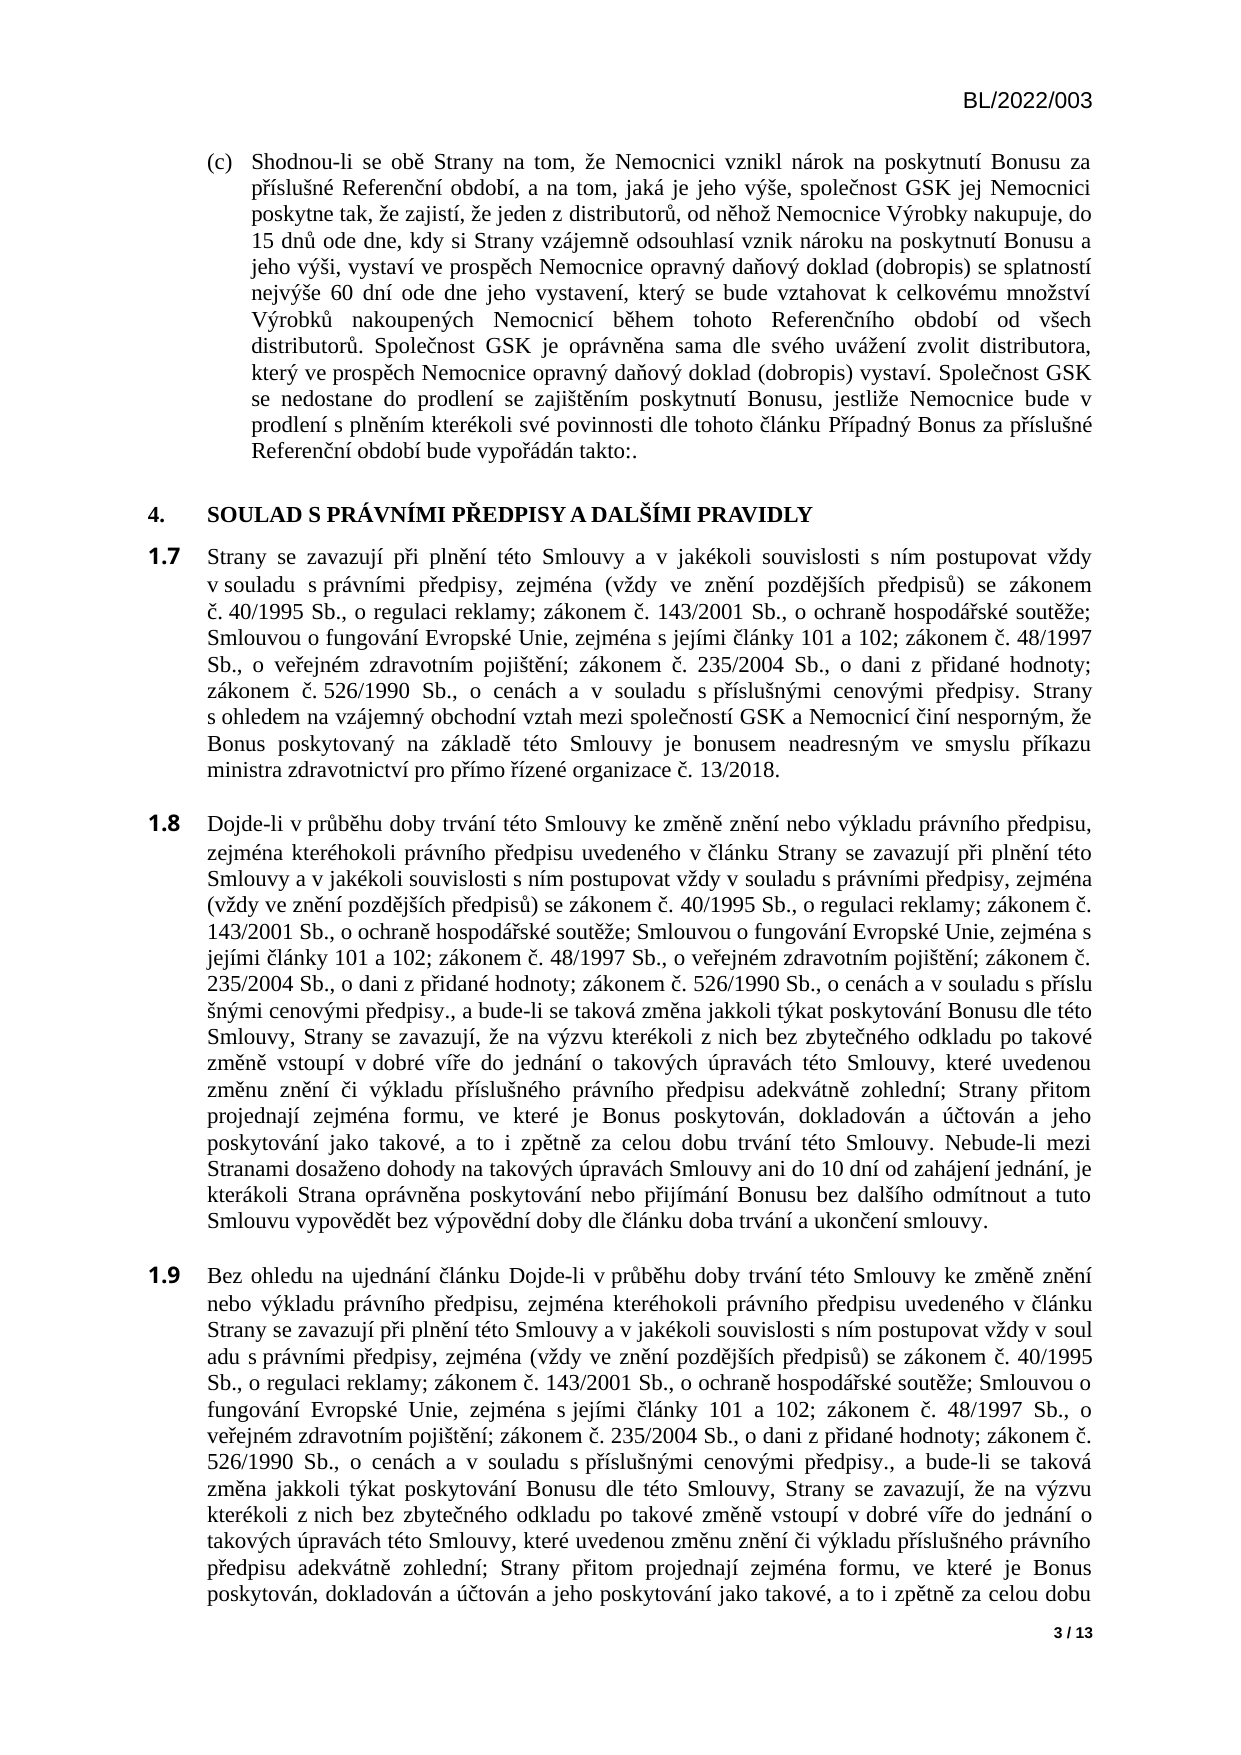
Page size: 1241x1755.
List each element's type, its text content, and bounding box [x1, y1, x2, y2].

list Shodnou-li se obě Strany na tom, že Nemocnici vznikl nárok na poskytnutí Bonusu za příslušné Referenční období, a na tom, jaká je jeho výše, společnost GSK jej Nemocnici poskytne tak, že zajistí, že jeden z distributorů, od něhož Nemocnice Výrobky nakupuje, do 15 dnů ode dne, kdy si Strany vzájemně odsouhlasí vznik nároku na poskytnutí Bonusu a jeho výši, vystaví ve prospěch Nemocnice opravný daňový doklad (dobropis) se splatností nejvýše 60 dní ode dne jeho vystavení, který se bude vztahovat k celkovému množství Výrobků nakoupených Nemocnicí během tohoto Referenčního období od všech distributorů. Společnost GSK je oprávněna sama dle svého uvážení zvolit distributora, který ve prospěch Nemocnice opravný daňový doklad (dobropis) vystaví. Společnost GSK se nedostane do prodlení se zajištěním poskytnutí Bonusu, jestliže Nemocnice bude v prodlení s plněním kterékoli své povinnosti dle tohoto článku 2.1. [207, 148, 1093, 464]
subtitle soulad s právními předpisy a dalšími pravidly [148, 501, 1093, 528]
list Bez ohledu na ujednání článku 3.2 Strany ujednávají, že vznikne-li v průběhu doby trvání této Smlouvy důvodné podezření, že poskytování Bonusu by mohlo být v rozporu se zákonem o ochraně hospodářské soutěže nebo s články 101 či 102 Smlouvy o fungování Evropské Unie, je společnost GSK oprávněna jednostranně změnit ujednání této Smlouvy týkající se poskytování Bonusu v rozsahu nezbytně nutném k tomu, aby byl tento možný rozpor odstraněn; taková změna je účinná v den, kdy bude písemné či e-mailové oznámení o ní doručeno Nemocnici. Nebude-li Nemocnice se změnou ujednání této Smlouvy dle předchozí věty souhlasit, je oprávněna bez dalšího přijímání Bonusu odmítnout a tuto Smlouvu vypovědět bez výpovědní doby dle článku 8. [148, 1259, 1093, 1606]
list Strany se zavazují při plnění této Smlouvy a v jakékoli souvislosti s ním postupovat vždy v souladu s právními předpisy, zejména (vždy ve znění pozdějších předpisů) se zákonem č. 40/1995 Sb., o regulaci reklamy; zákonem č. 143/2001 Sb., o ochraně hospodářské soutěže; Smlouvou o fungování Evropské Unie, zejména s jejími články 101 a 102; zákonem č. 48/1997 Sb., o veřejném zdravotním pojištění; zákonem č. 235/2004 Sb., o dani z přidané hodnoty; zákonem č. 526/1990 Sb., o cenách a v souladu s příslušnými cenovými předpisy. Strany s ohledem na vzájemný obchodní vztah mezi společností GSK a Nemocnicí činí nesporným, že Bonus poskytovaný na základě této Smlouvy je bonusem neadresným ve smyslu příkazu ministra zdravotnictví pro přímo řízené organizace č. 13/2018. [148, 540, 1093, 782]
list Dojde-li v průběhu doby trvání této Smlouvy ke změně znění nebo výkladu právního předpisu, zejména kteréhokoli právního předpisu uvedeného v článku 3.1, a bude-li se taková změna jakkoli týkat poskytování Bonusu dle této Smlouvy, Strany se zavazují, že na výzvu kterékoli z nich bez zbytečného odkladu po takové změně vstoupí v dobré víře do jednání o takových úpravách této Smlouvy, které uvedenou změnu znění či výkladu příslušného právního předpisu adekvátně zohlední; Strany přitom projednají zejména formu, ve které je Bonus poskytován, dokladován a účtován a jeho poskytování jako takové, a to i zpětně za celou dobu trvání této Smlouvy. Nebude-li mezi Stranami dosaženo dohody na takových úpravách Smlouvy ani do 10 dní od zahájení jednání, je kterákoli Strana oprávněna poskytování nebo přijímání Bonusu bez dalšího odmítnout a tuto Smlouvu vypovědět bez výpovědní doby dle článku 8. [148, 807, 1093, 1234]
